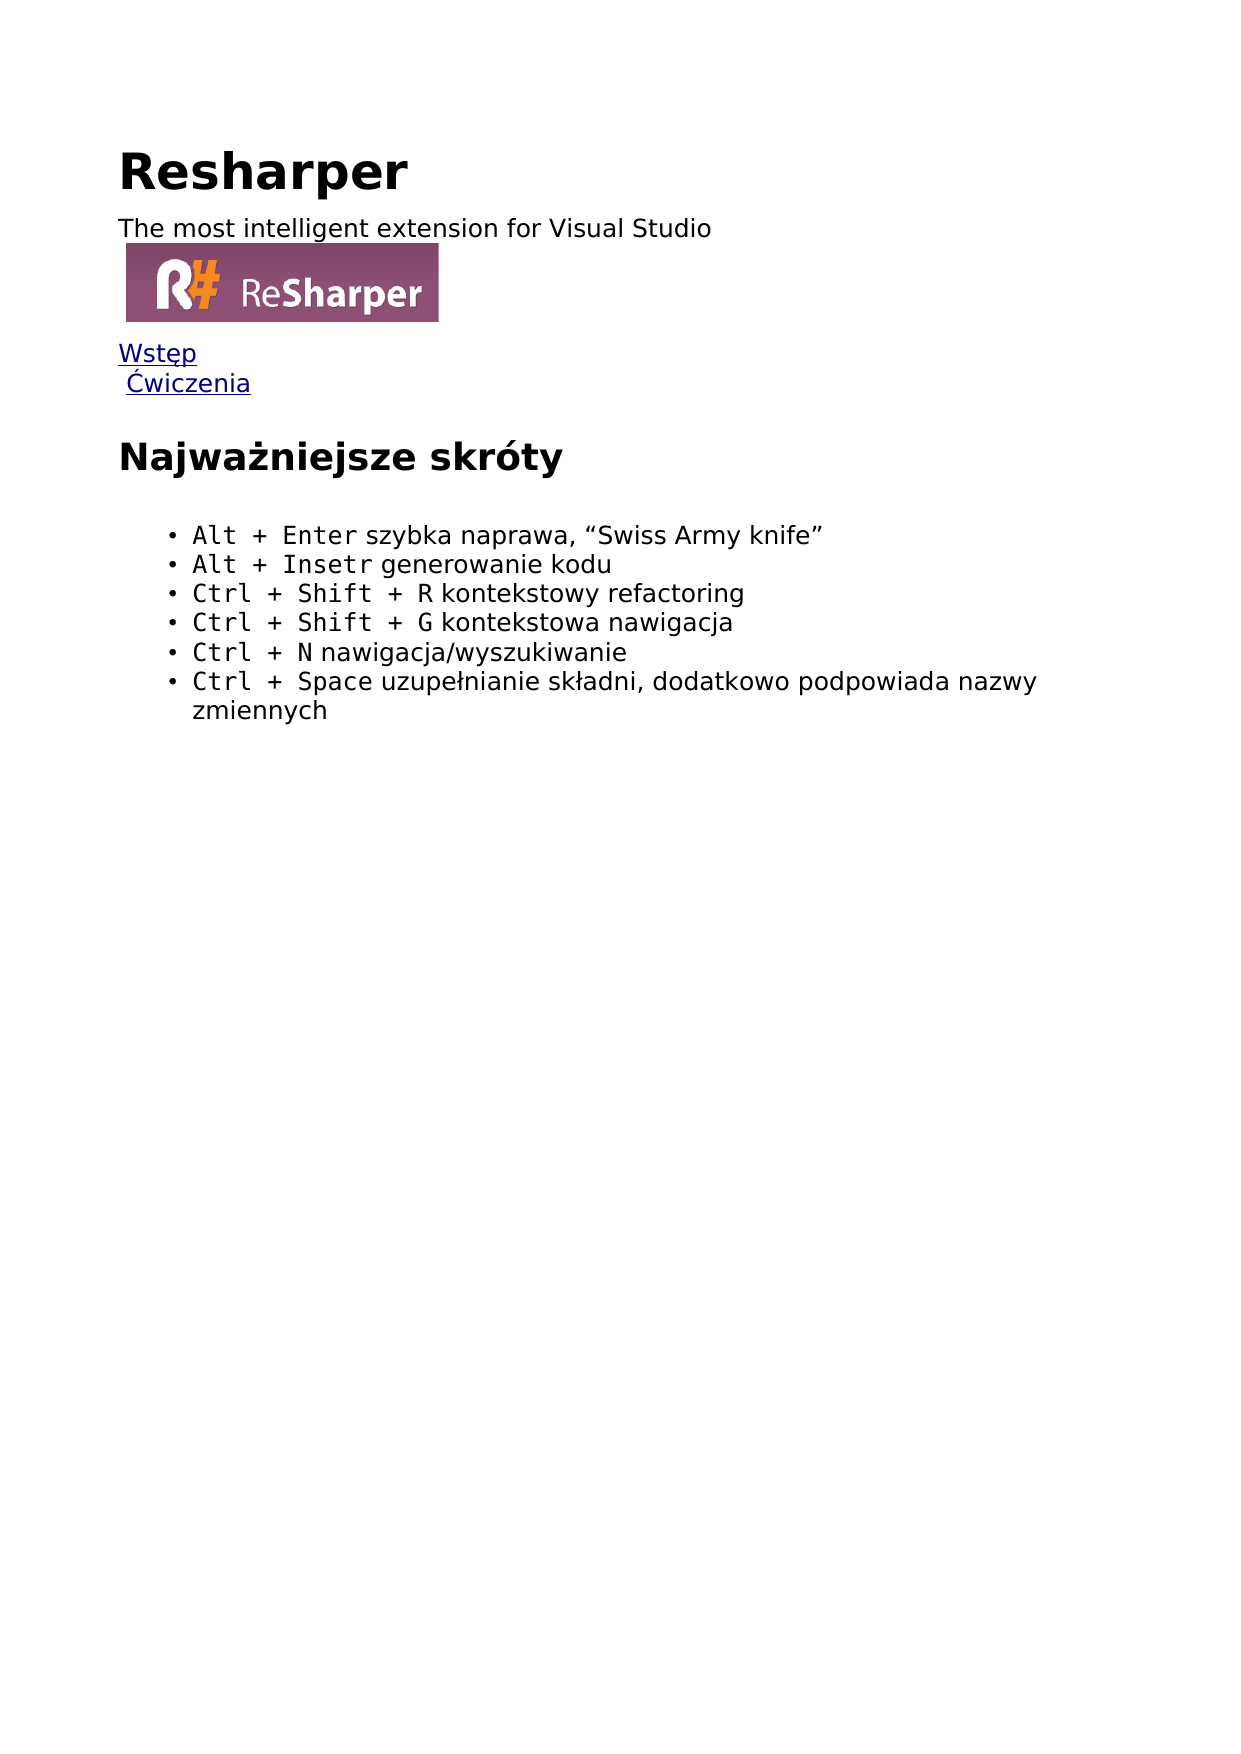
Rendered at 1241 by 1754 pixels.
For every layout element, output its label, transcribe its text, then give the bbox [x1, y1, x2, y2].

text Wstęp Ćwiczenia [118, 339, 1122, 398]
list Alt + Enter szybka naprawa, “Swiss Army knife” [177, 521, 1122, 550]
list Alt + Insetr generowanie kodu [177, 550, 1122, 579]
list Ctrl + Space uzupełnianie składni, dodatkowo podpowiada nazwy zmiennych [177, 667, 1122, 725]
list Ctrl + Shift + R kontekstowy refactoring [177, 579, 1122, 608]
subtitle Resharper [118, 143, 1122, 201]
text The most intelligent extension for Visual Studio [118, 214, 1122, 327]
picture [126, 243, 439, 322]
list Ctrl + Shift + G kontekstowa nawigacja [177, 608, 1122, 638]
subtitle Najważniejsze skróty [118, 435, 1122, 479]
list Ctrl + N nawigacja/wyszukiwanie [177, 638, 1122, 667]
